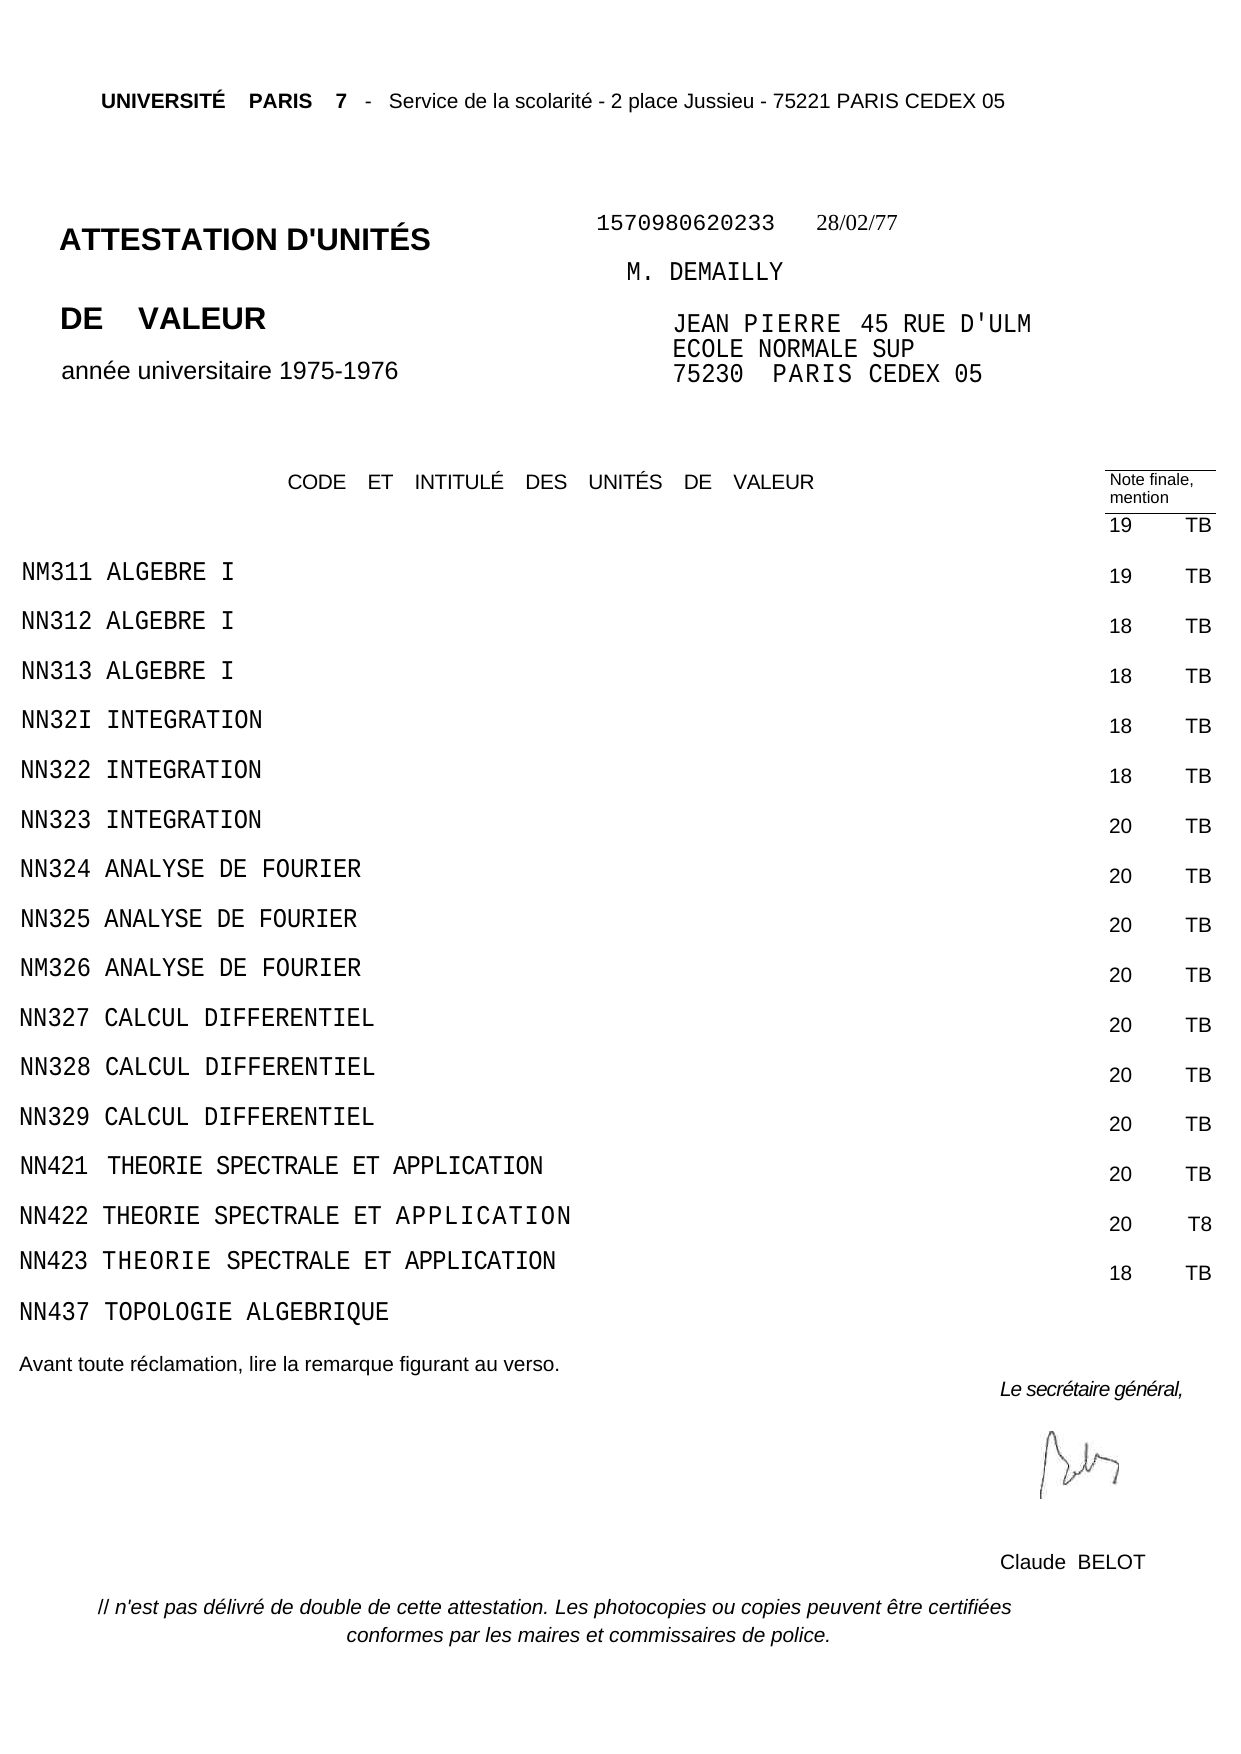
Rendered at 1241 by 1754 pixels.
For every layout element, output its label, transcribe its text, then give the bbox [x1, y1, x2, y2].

text Avant toute réclamation, lire la remarque figurant au verso. [19, 1352, 683, 1376]
text NN324 ANALYSE DE FOURIER [19, 838, 815, 888]
text 1570980620233 28/02/77 [596, 209, 1065, 238]
picture [1040, 1431, 1119, 1499]
text NN322 INTEGRATION [20, 739, 815, 789]
text Claude BELOT [931, 1550, 1221, 1574]
table_cell 19 [1105, 514, 1160, 563]
table_cell TB [1160, 664, 1216, 713]
table_cell 20 [1105, 1212, 1160, 1261]
table_cell 18 [1105, 714, 1160, 763]
table_cell TB [1160, 1162, 1216, 1212]
table_cell TB [1160, 1261, 1216, 1297]
text NN422 THEORIE SPECTRALE ET APPLICATION [19, 1185, 815, 1234]
table_cell TB [1160, 814, 1216, 863]
text // n'est pas délivré de double de cette attestation. Les photocopies ou copies peuvent être certifiées [98, 1595, 1221, 1619]
table_cell 18 [1105, 764, 1160, 814]
text NN328 CALCUL DIFFERENTIEL [19, 1036, 815, 1086]
text NM326 ANALYSE DE FOURIER [19, 937, 815, 986]
table_cell T8 [1160, 1212, 1216, 1261]
text UNIVERSITÉ PARIS 7 - Service de la scolarité - 2 place Jussieu - 75221 PARIS CEDEX 05 [101, 88, 1221, 112]
text DE VALEUR [60, 288, 479, 340]
text NN423 THEORIE SPECTRALE ET APPLICATION [19, 1247, 815, 1278]
table_cell TB [1160, 1112, 1216, 1162]
text NN323 INTEGRATION [20, 789, 815, 838]
table_cell TB [1160, 564, 1216, 613]
table_cell 18 [1105, 664, 1160, 713]
table_cell 20 [1105, 1112, 1160, 1162]
table_cell TB [1160, 714, 1216, 763]
table_cell TB [1160, 614, 1216, 663]
table_cell 20 [1105, 864, 1160, 913]
table_cell TB [1160, 1013, 1216, 1063]
text NN32I INTEGRATION [21, 689, 815, 739]
text NN312 ALGEBRE I [21, 590, 815, 639]
text JEAN PIERRE 45 RUE D'ULM ECOLE NORMALE SUP 75230 PARIS CEDEX 05 [672, 312, 1065, 387]
text année universitaire 1975-1976 [61, 356, 479, 385]
text conformes par les maires et commissaires de police. [346, 1623, 1221, 1647]
table_cell TB [1160, 963, 1216, 1013]
table_cell 20 [1105, 1013, 1160, 1063]
text ATTESTATION D'UNITÉS [59, 209, 479, 261]
text NN437 TOPOLOGIE ALGEBRIQUE [19, 1298, 815, 1328]
text NN329 CALCUL DIFFERENTIEL [19, 1086, 815, 1135]
table_cell 20 [1105, 963, 1160, 1013]
text M. DEMAILLY [596, 258, 1065, 289]
table_cell TB [1160, 764, 1216, 814]
table_cell 19 [1105, 564, 1160, 613]
table_header Note finale, mention [1105, 471, 1216, 513]
table_cell 20 [1105, 913, 1160, 963]
table_cell 20 [1105, 1162, 1160, 1212]
table_cell 18 [1105, 1261, 1160, 1297]
text NN313 ALGEBRE I [21, 640, 815, 689]
table_cell 20 [1105, 814, 1160, 863]
table_cell TB [1160, 514, 1216, 563]
text NN325 ANALYSE DE FOURIER [20, 888, 815, 937]
table_cell TB [1160, 1063, 1216, 1112]
table_cell TB [1160, 864, 1216, 913]
table_cell 18 [1105, 614, 1160, 663]
text Le secrétaire général, [1000, 1376, 1221, 1400]
text NN327 CALCUL DIFFERENTIEL [19, 987, 815, 1036]
table_cell TB [1160, 913, 1216, 963]
text CODE ET INTITULÉ DES UNITÉS DE VALEUR [19, 470, 815, 494]
text NN421 THEORIE SPECTRALE ET APPLICATION [19, 1135, 815, 1184]
text NM311 ALGEBRE I [21, 541, 815, 590]
table_cell 20 [1105, 1063, 1160, 1112]
